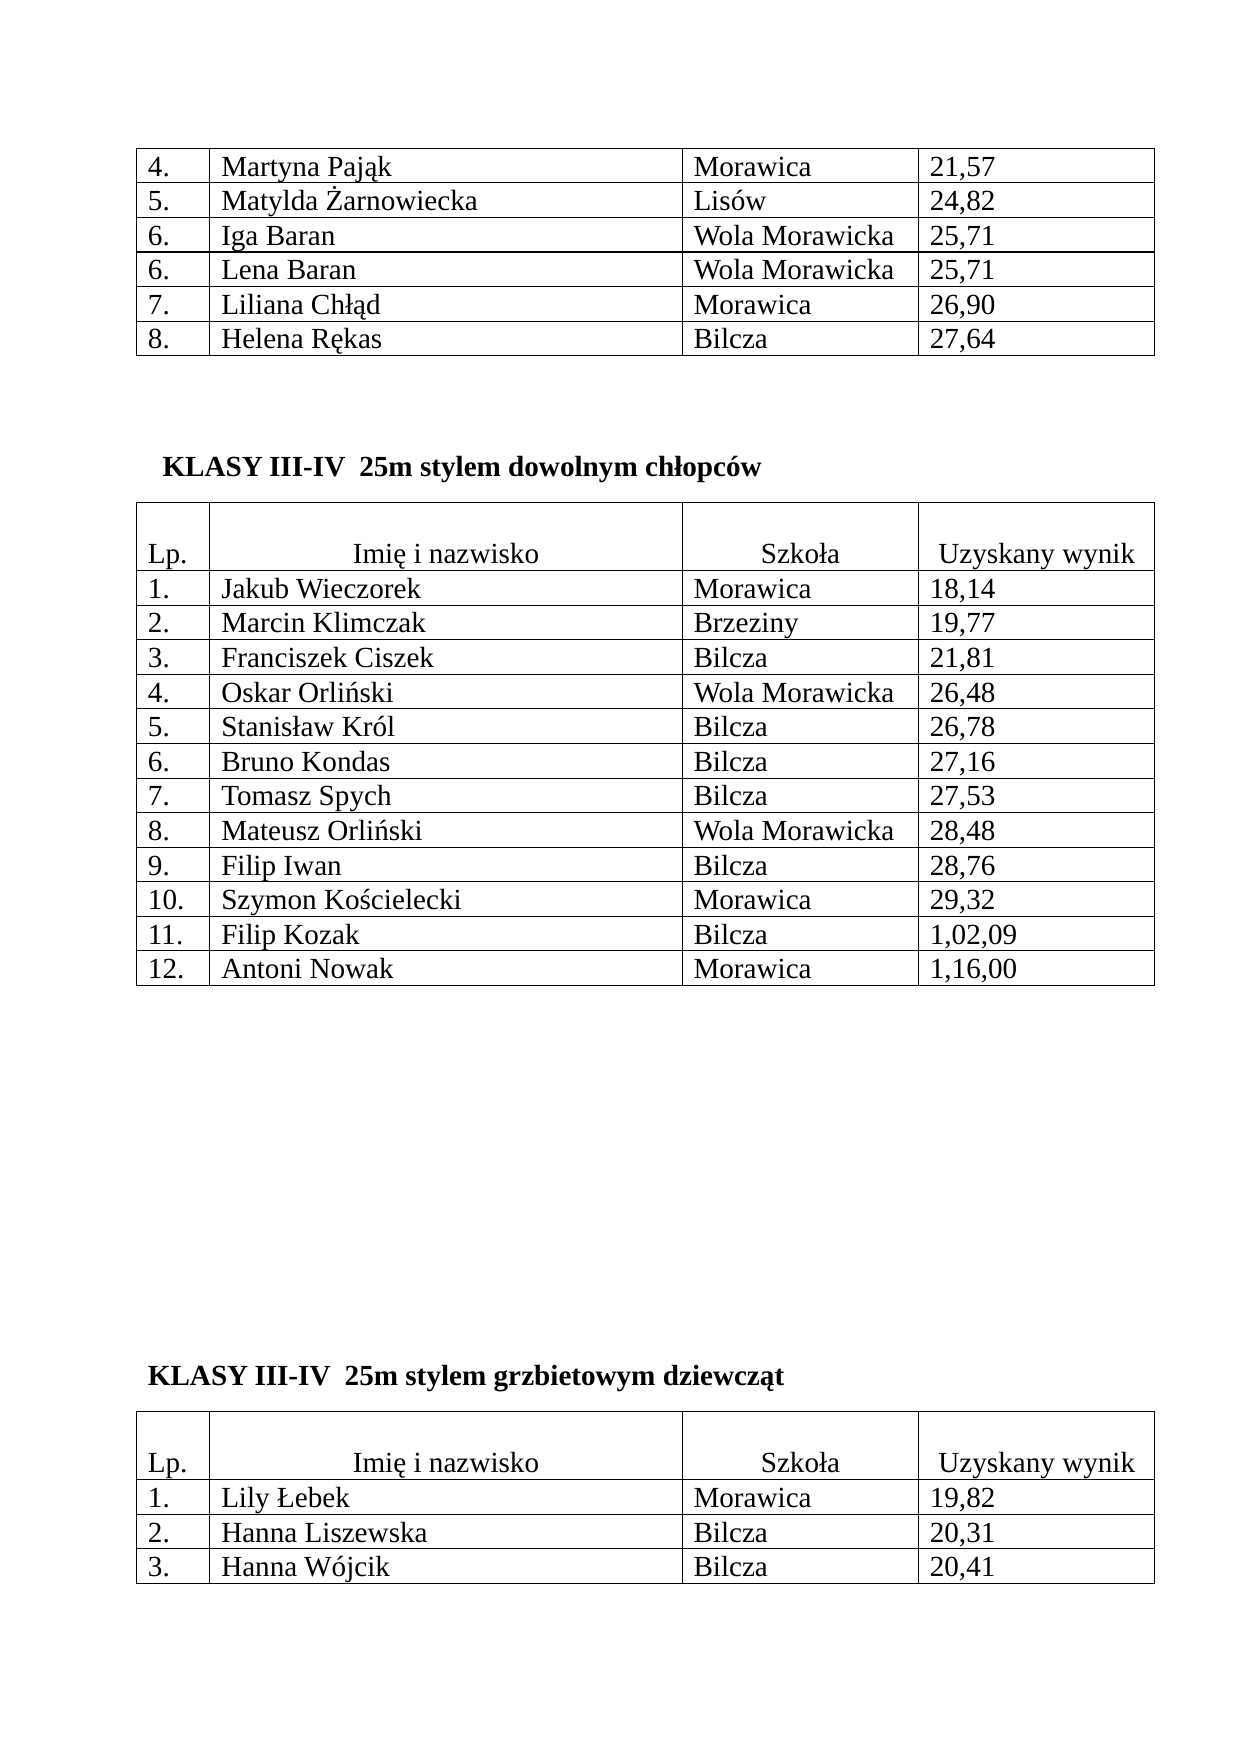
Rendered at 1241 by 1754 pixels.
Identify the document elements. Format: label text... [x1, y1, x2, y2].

table_cell 26,48 [919, 675, 1154, 708]
table_cell 27,64 [919, 322, 1154, 355]
table_cell Wola Morawicka [683, 253, 918, 286]
table_cell 27,53 [919, 779, 1154, 812]
table_header Szkoła [683, 1412, 918, 1479]
table_cell Tomasz Spych [210, 779, 682, 812]
table_cell Bruno Kondas [210, 744, 682, 777]
table_cell Marcin Klimczak [210, 606, 682, 639]
table_cell 1,02,09 [919, 917, 1154, 950]
table_cell 8. [137, 813, 209, 847]
table_cell 21,57 [919, 149, 1154, 182]
table_cell Helena Rękas [210, 322, 682, 355]
table_cell Martyna Pająk [210, 149, 682, 182]
table_cell Bilcza [683, 709, 918, 743]
table_cell Mateusz Orliński [210, 813, 682, 847]
table_cell Lisów [683, 183, 918, 217]
table_cell 1. [137, 571, 209, 604]
table_header Uzyskany wynik [919, 1412, 1154, 1479]
table_cell Bilcza [683, 744, 918, 777]
table_cell Morawica [683, 951, 918, 985]
table_cell Antoni Nowak [210, 951, 682, 985]
table_cell 24,82 [919, 183, 1154, 217]
table_cell 1,16,00 [919, 951, 1154, 985]
table_cell Lena Baran [210, 253, 682, 286]
table_cell Bilcza [683, 779, 918, 812]
table_cell Bilcza [683, 848, 918, 881]
table_cell Iga Baran [210, 218, 682, 251]
table_header Lp. [137, 503, 209, 570]
table_cell Filip Kozak [210, 917, 682, 950]
table_cell Morawica [683, 149, 918, 182]
table_cell Filip Iwan [210, 848, 682, 881]
table_header Uzyskany wynik [919, 503, 1154, 570]
table_cell 1. [137, 1480, 209, 1514]
table_cell 6. [137, 253, 209, 286]
table_cell Bilcza [683, 1549, 918, 1583]
table_cell 6. [137, 218, 209, 251]
table_cell Matylda Żarnowiecka [210, 183, 682, 217]
table_cell 25,71 [919, 218, 1154, 251]
table_cell 19,77 [919, 606, 1154, 639]
table_cell Morawica [683, 287, 918, 321]
table_cell 3. [137, 1549, 209, 1583]
table_cell Szymon Kościelecki [210, 882, 682, 916]
table_cell 2. [137, 606, 209, 639]
table_cell Hanna Wójcik [210, 1549, 682, 1583]
table_cell 8. [137, 322, 209, 355]
table_cell Morawica [683, 1480, 918, 1514]
table_cell 5. [137, 709, 209, 743]
table_cell 28,48 [919, 813, 1154, 847]
table_cell 3. [137, 640, 209, 674]
table_cell Bilcza [683, 640, 918, 674]
table_cell 12. [137, 951, 209, 985]
table_cell Jakub Wieczorek [210, 571, 682, 604]
table_cell Wola Morawicka [683, 218, 918, 251]
table_cell 20,31 [919, 1515, 1154, 1548]
table_cell Hanna Liszewska [210, 1515, 682, 1548]
table_cell 29,32 [919, 882, 1154, 916]
table_cell 2. [137, 1515, 209, 1548]
table_cell 6. [137, 744, 209, 777]
table_cell Morawica [683, 882, 918, 916]
table_cell Wola Morawicka [683, 675, 918, 708]
table_cell Bilcza [683, 1515, 918, 1548]
table_cell 26,78 [919, 709, 1154, 743]
table_cell 9. [137, 848, 209, 881]
table_header Imię i nazwisko [210, 503, 682, 570]
table_cell 18,14 [919, 571, 1154, 604]
table_cell Bilcza [683, 322, 918, 355]
table_cell 25,71 [919, 253, 1154, 286]
table_cell Lily Łebek [210, 1480, 682, 1514]
table_cell 4. [137, 675, 209, 708]
table_header Imię i nazwisko [210, 1412, 682, 1479]
table_cell 27,16 [919, 744, 1154, 777]
table_cell 7. [137, 287, 209, 321]
table_cell Bilcza [683, 917, 918, 950]
table_cell Wola Morawicka [683, 813, 918, 847]
table_cell Liliana Chłąd [210, 287, 682, 321]
table_cell 26,90 [919, 287, 1154, 321]
table_cell 28,76 [919, 848, 1154, 881]
table_cell 4. [137, 149, 209, 182]
table_cell Brzeziny [683, 606, 918, 639]
table_cell Stanisław Król [210, 709, 682, 743]
table_header Lp. [137, 1412, 209, 1479]
table_cell 20,41 [919, 1549, 1154, 1583]
table_header Szkoła [683, 503, 918, 570]
table_cell Morawica [683, 571, 918, 604]
table_cell 10. [137, 882, 209, 916]
table_cell 5. [137, 183, 209, 217]
table_cell 21,81 [919, 640, 1154, 674]
table_cell Oskar Orliński [210, 675, 682, 708]
table_cell 11. [137, 917, 209, 950]
table_cell Franciszek Ciszek [210, 640, 682, 674]
table_cell 7. [137, 779, 209, 812]
table_cell 19,82 [919, 1480, 1154, 1514]
text KLASY III-IV 25m stylem dowolnym chłopców [148, 449, 1093, 483]
text KLASY III-IV 25m stylem grzbietowym dziewcząt [148, 1358, 1093, 1392]
